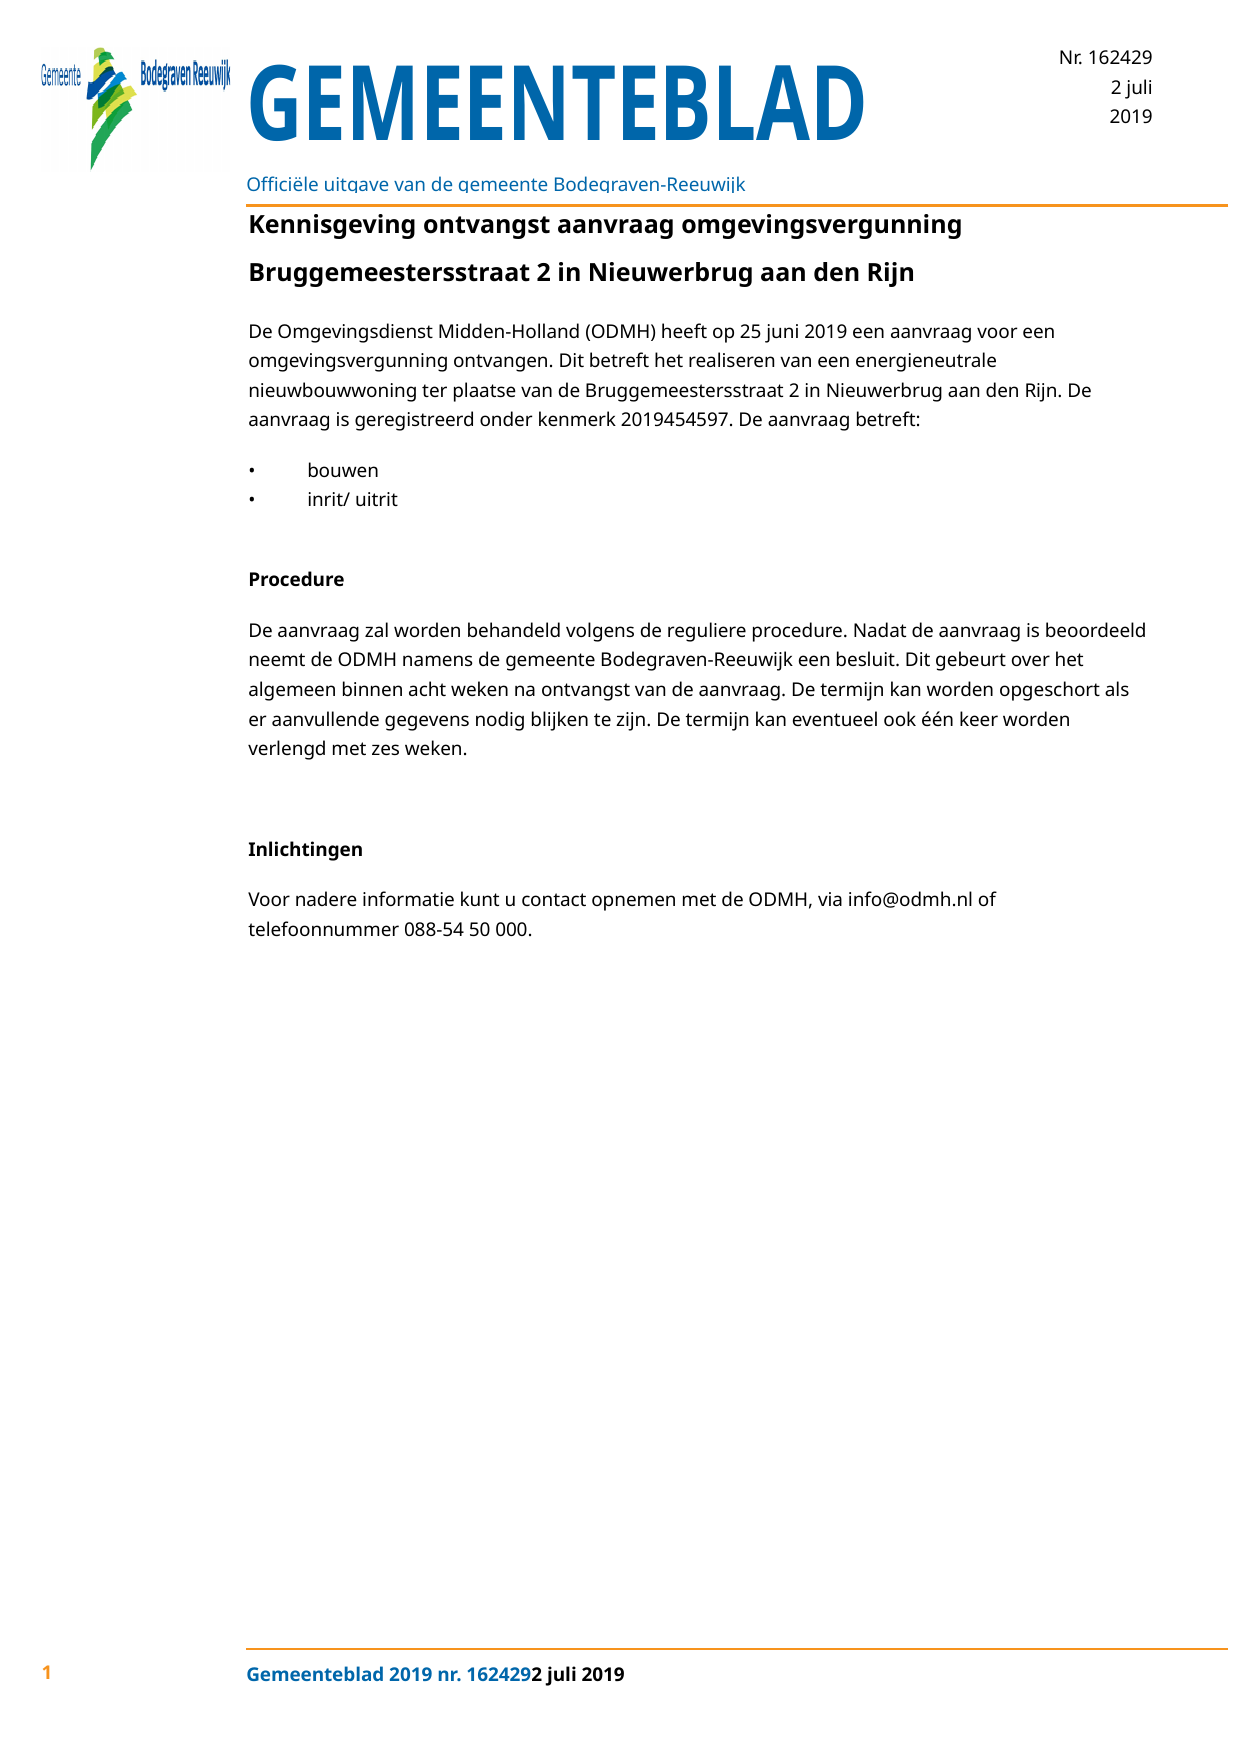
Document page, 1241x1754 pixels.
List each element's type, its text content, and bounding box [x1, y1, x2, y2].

text Inlichtingen [248, 836, 1152, 862]
text Procedure [248, 567, 1152, 592]
text Kennisgeving ontvangst aanvraag omgevingsvergunning Bruggemeestersstraat 2 in Nieuwerbrug aan den Rijn [248, 207, 1152, 288]
picture [41, 47, 231, 172]
list inrit/ uitrit [248, 487, 1152, 512]
list bouwen [248, 457, 1152, 483]
text Voor nadere informatie kunt u contact opnemen met de ODMH, via info@odmh.nl of telefoonnummer 088-54 50 000. [248, 887, 1152, 942]
text De Omgevingsdienst Midden-Holland (ODMH) heeft op 25 juni 2019 een aanvraag voor een omgevingsvergunning ontvangen. Dit betreft het realiseren van een energieneutrale nieuwbouwwoning ter plaatse van de Bruggemeestersstraat 2 in Nieuwerbrug aan den Rijn. De aanvraag is geregistreerd onder kenmerk 2019454597. De aanvraag betreft: [248, 318, 1152, 432]
text De aanvraag zal worden behandeld volgens de reguliere procedure. Nadat de aanvraag is beoordeeld neemt de ODMH namens de gemeente Bodegraven-Reeuwijk een besluit. Dit gebeurt over het algemeen binnen acht weken na ontvangst van de aanvraag. De termijn kan worden opgeschort als er aanvullende gegevens nodig blijken te zijn. De termijn kan eventueel ook één keer worden verlengd met zes weken. [248, 617, 1152, 761]
